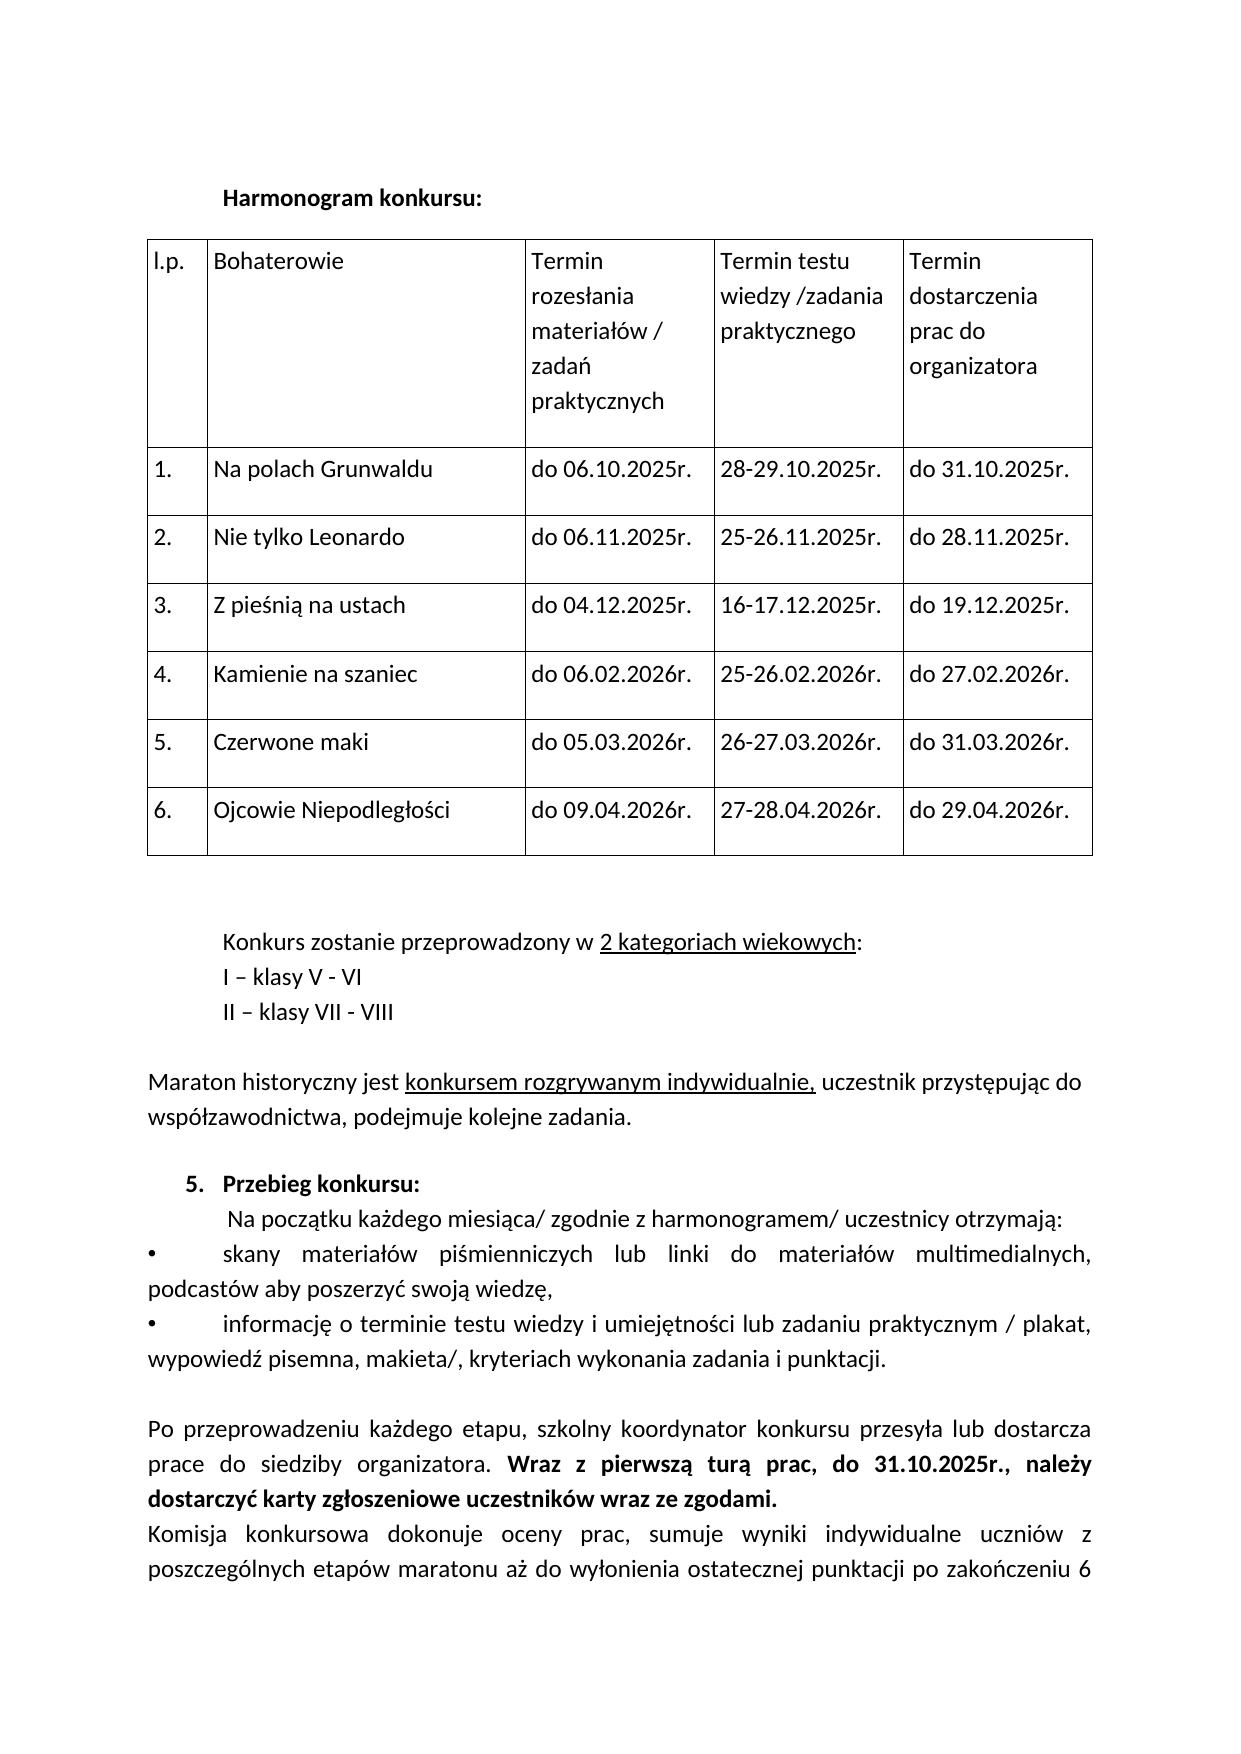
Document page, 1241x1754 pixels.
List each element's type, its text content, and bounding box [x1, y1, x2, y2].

table_cell do 06.02.2026r. [526, 652, 714, 719]
table_cell 5. [148, 720, 207, 787]
list II – klasy VII - VIII [185, 996, 1093, 1027]
table_cell do 04.12.2025r. [526, 584, 714, 651]
table_cell Z pieśnią na ustach [208, 584, 525, 651]
table_header l.p. [148, 240, 207, 447]
table_cell do 06.10.2025r. [526, 448, 714, 515]
list Komisja konkursowa dokonuje oceny prac, sumuje wyniki indywidualne uczniów z poszczególnych etapów maratonu aż do wyłonienia ostatecznej punktacji po zakończeniu 6 [148, 1518, 1093, 1584]
table_header Termin rozesłania materiałów / zadań praktycznych [526, 240, 714, 447]
table_cell Ojcowie Niepodległości [208, 788, 525, 855]
list Na początku każdego miesiąca/ zgodnie z harmonogramem/ uczestnicy otrzymają: [148, 1203, 1093, 1234]
table_cell Czerwone maki [208, 720, 525, 787]
list I – klasy V - VI [185, 961, 1093, 992]
table_cell 1. [148, 448, 207, 515]
table_cell Nie tylko Leonardo [208, 516, 525, 583]
table_cell do 27.02.2026r. [904, 652, 1092, 719]
list Konkurs zostanie przeprowadzony w 2 kategoriach wiekowych: [185, 926, 1093, 957]
table_cell do 29.04.2026r. [904, 788, 1092, 855]
table_cell 6. [148, 788, 207, 855]
list Harmonogram konkursu: [223, 183, 1093, 213]
table_cell 25-26.02.2026r. [715, 652, 903, 719]
table_cell do 06.11.2025r. [526, 516, 714, 583]
table_cell do 31.03.2026r. [904, 720, 1092, 787]
table_cell 2. [148, 516, 207, 583]
list informację o terminie testu wiedzy i umiejętności lub zadaniu praktycznym / plakat, wypowiedź pisemna, makieta/, kryteriach wykonania zadania i punktacji. [148, 1308, 1093, 1374]
table_header Termin testu wiedzy /zadania praktycznego [715, 240, 903, 447]
table_cell 25-26.11.2025r. [715, 516, 903, 583]
list skany materiałów piśmienniczych lub linki do materiałów multimedialnych, podcastów aby poszerzyć swoją wiedzę, [148, 1238, 1093, 1304]
list Maraton historyczny jest konkursem rozgrywanym indywidualnie, uczestnik przystępując do współzawodnictwa, podejmuje kolejne zadania. [148, 1066, 1093, 1132]
table_cell do 05.03.2026r. [526, 720, 714, 787]
table_cell Kamienie na szaniec [208, 652, 525, 719]
table_cell 4. [148, 652, 207, 719]
table_cell 26-27.03.2026r. [715, 720, 903, 787]
table_cell do 28.11.2025r. [904, 516, 1092, 583]
table_cell Na polach Grunwaldu [208, 448, 525, 515]
list Po przeprowadzeniu każdego etapu, szkolny koordynator konkursu przesyła lub dostarcza prace do siedziby organizatora. Wraz z pierwszą turą prac, do 31.10.2025r., należy dostarczyć karty zgłoszeniowe uczestników wraz ze zgodami. [148, 1413, 1093, 1514]
table_cell 3. [148, 584, 207, 651]
table_cell do 31.10.2025r. [904, 448, 1092, 515]
list Przebieg konkursu: [185, 1168, 1093, 1199]
table_cell 28-29.10.2025r. [715, 448, 903, 515]
table_cell 27-28.04.2026r. [715, 788, 903, 855]
table_header Bohaterowie [208, 240, 525, 447]
table_header Termin dostarczenia prac do organizatora [904, 240, 1092, 447]
table_cell do 09.04.2026r. [526, 788, 714, 855]
table_cell do 19.12.2025r. [904, 584, 1092, 651]
table_cell 16-17.12.2025r. [715, 584, 903, 651]
